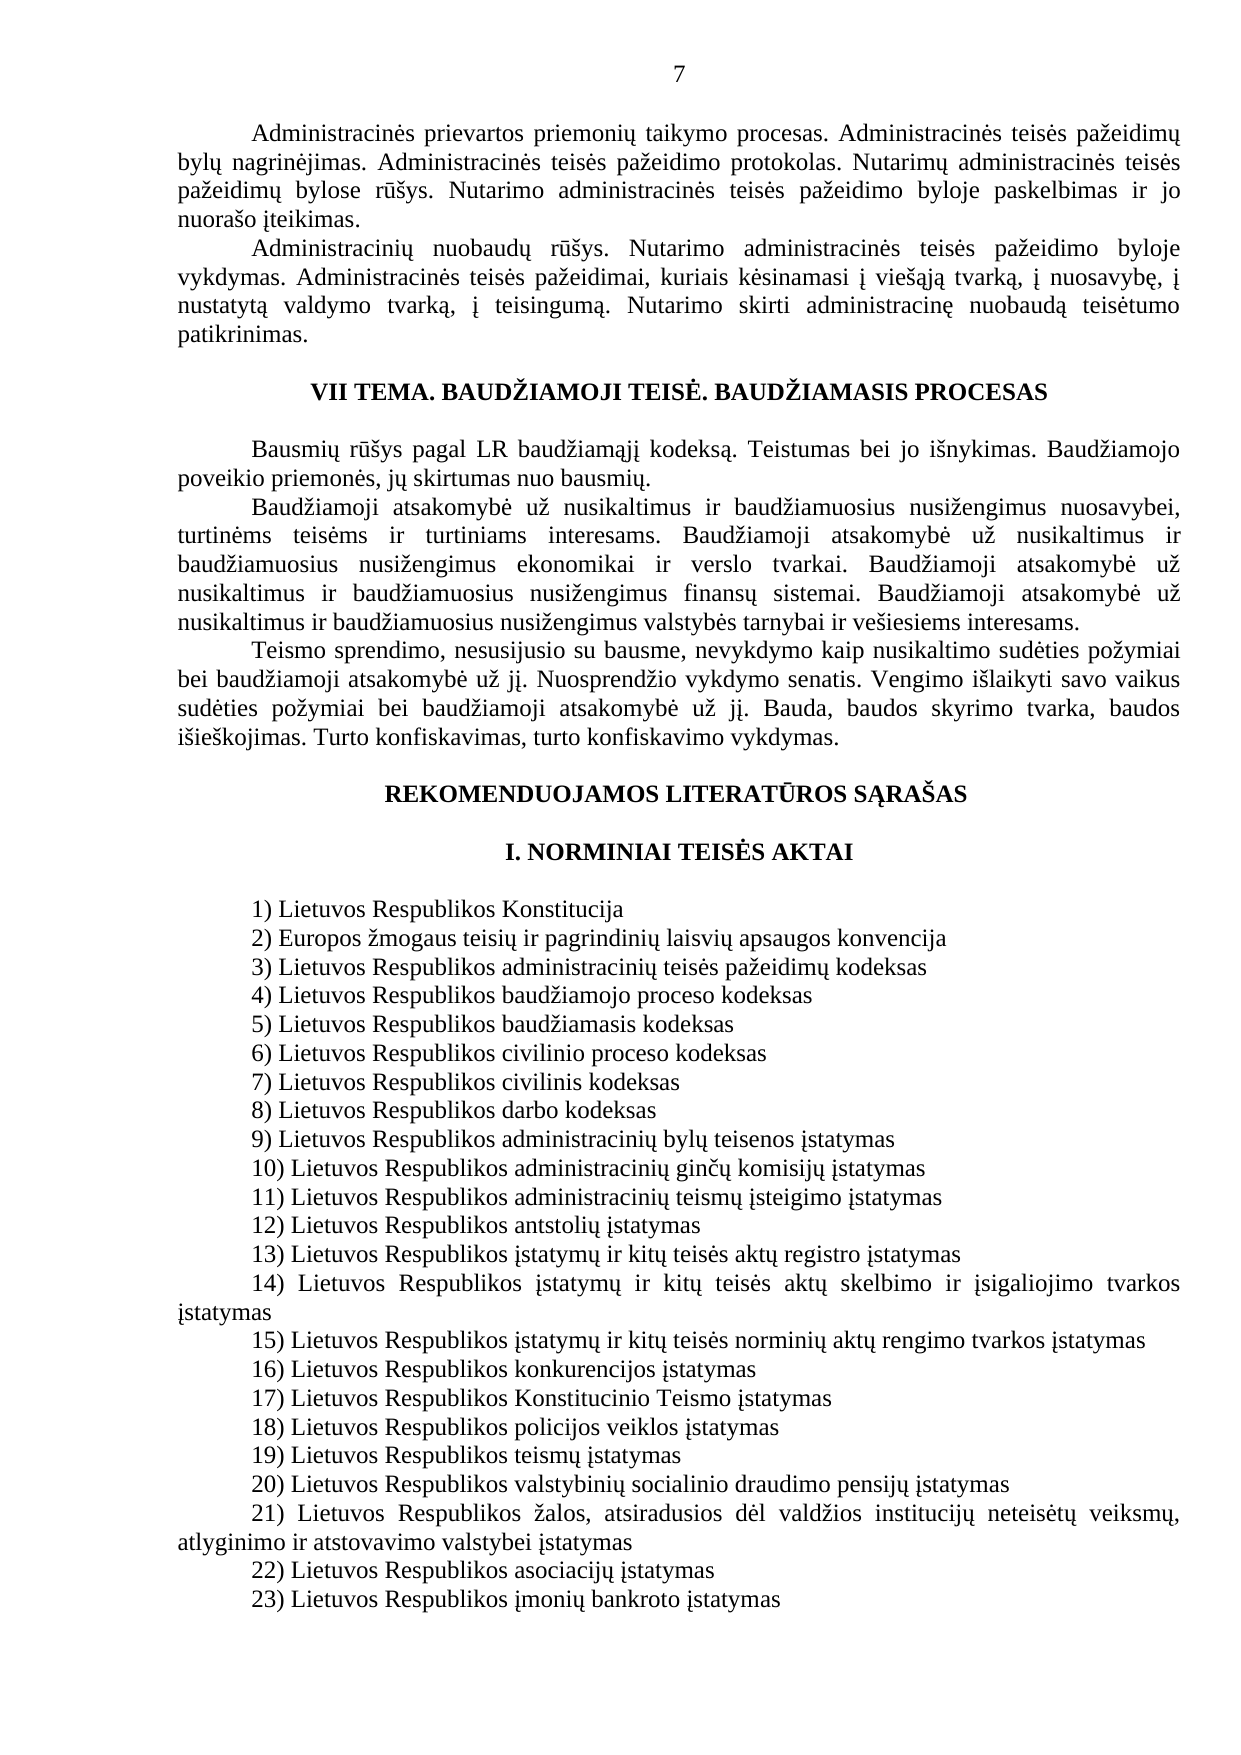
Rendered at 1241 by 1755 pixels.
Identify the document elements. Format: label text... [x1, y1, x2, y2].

text 14) Lietuvos Respublikos įstatymų ir kitų teisės aktų skelbimo ir įsigaliojimo tvarkos įstatymas [177, 1268, 1181, 1326]
text 2) Europos žmogaus teisių ir pagrindinių laisvių apsaugos konvencija [177, 923, 1181, 952]
text 10) Lietuvos Respublikos administracinių ginčų komisijų įstatymas [177, 1153, 1181, 1182]
text 13) Lietuvos Respublikos įstatymų ir kitų teisės aktų registro įstatymas [177, 1239, 1181, 1268]
text 1) Lietuvos Respublikos Konstitucija [177, 894, 1181, 923]
text 8) Lietuvos Respublikos darbo kodeksas [177, 1096, 1181, 1124]
text 17) Lietuvos Respublikos Konstitucinio Teismo įstatymas [177, 1383, 1181, 1412]
text Administracinės prievartos priemonių taikymo procesas. Administracinės teisės pažeidimų bylų nagrinėjimas. Administracinės teisės pažeidimo protokolas. Nutarimų administracinės teisės pažeidimų bylose rūšys. Nutarimo administracinės teisės pažeidimo byloje paskelbimas ir jo nuorašo įteikimas. [177, 118, 1181, 233]
text 7) Lietuvos Respublikos civilinis kodeksas [177, 1067, 1181, 1096]
text REKOMENDUOJAMOS LITERATŪROS SĄRAŠAS [177, 779, 1181, 808]
text 3) Lietuvos Respublikos administracinių teisės pažeidimų kodeksas [177, 952, 1181, 981]
text 21) Lietuvos Respublikos žalos, atsiradusios dėl valdžios institucijų neteisėtų veiksmų, atlyginimo ir atstovavimo valstybei įstatymas [177, 1498, 1181, 1556]
text 11) Lietuvos Respublikos administracinių teismų įsteigimo įstatymas [177, 1182, 1181, 1211]
text 15) Lietuvos Respublikos įstatymų ir kitų teisės norminių aktų rengimo tvarkos įstatymas [177, 1326, 1181, 1354]
text 19) Lietuvos Respublikos teismų įstatymas [177, 1441, 1181, 1469]
text 9) Lietuvos Respublikos administracinių bylų teisenos įstatymas [177, 1124, 1181, 1153]
text Baudžiamoji atsakomybė už nusikaltimus ir baudžiamuosius nusižengimus nuosavybei, turtinėms teisėms ir turtiniams interesams. Baudžiamoji atsakomybė už nusikaltimus ir baudžiamuosius nusižengimus ekonomikai ir verslo tvarkai. Baudžiamoji atsakomybė už nusikaltimus ir baudžiamuosius nusižengimus finansų sistemai. Baudžiamoji atsakomybė už nusikaltimus ir baudžiamuosius nusižengimus valstybės tarnybai ir vešiesiems interesams. [177, 492, 1181, 636]
text 12) Lietuvos Respublikos antstolių įstatymas [177, 1211, 1181, 1239]
text Administracinių nuobaudų rūšys. Nutarimo administracinės teisės pažeidimo byloje vykdymas. Administracinės teisės pažeidimai, kuriais kėsinamasi į viešąją tvarką, į nuosavybę, į nustatytą valdymo tvarką, į teisingumą. Nutarimo skirti administracinę nuobaudą teisėtumo patikrinimas. [177, 233, 1181, 348]
text 18) Lietuvos Respublikos policijos veiklos įstatymas [177, 1412, 1181, 1441]
text 4) Lietuvos Respublikos baudžiamojo proceso kodeksas [177, 981, 1181, 1009]
text 20) Lietuvos Respublikos valstybinių socialinio draudimo pensijų įstatymas [177, 1469, 1181, 1498]
text I. NORMINIAI TEISĖS AKTAI [177, 837, 1181, 866]
text 23) Lietuvos Respublikos įmonių bankroto įstatymas [177, 1584, 1181, 1613]
text 6) Lietuvos Respublikos civilinio proceso kodeksas [177, 1038, 1181, 1067]
text 5) Lietuvos Respublikos baudžiamasis kodeksas [177, 1009, 1181, 1038]
text Bausmių rūšys pagal LR baudžiamąjį kodeksą. Teistumas bei jo išnykimas. Baudžiamojo poveikio priemonės, jų skirtumas nuo bausmių. [177, 434, 1181, 492]
text VII TEMA. BAUDŽIAMOJI TEISĖ. BAUDŽIAMASIS PROCESAS [177, 377, 1181, 406]
text Teismo sprendimo, nesusijusio su bausme, nevykdymo kaip nusikaltimo sudėties požymiai bei baudžiamoji atsakomybė už jį. Nuosprendžio vykdymo senatis. Vengimo išlaikyti savo vaikus sudėties požymiai bei baudžiamoji atsakomybė už jį. Bauda, baudos skyrimo tvarka, baudos išieškojimas. Turto konfiskavimas, turto konfiskavimo vykdymas. [177, 636, 1181, 751]
text 16) Lietuvos Respublikos konkurencijos įstatymas [177, 1354, 1181, 1383]
text 22) Lietuvos Respublikos asociacijų įstatymas [177, 1556, 1181, 1584]
